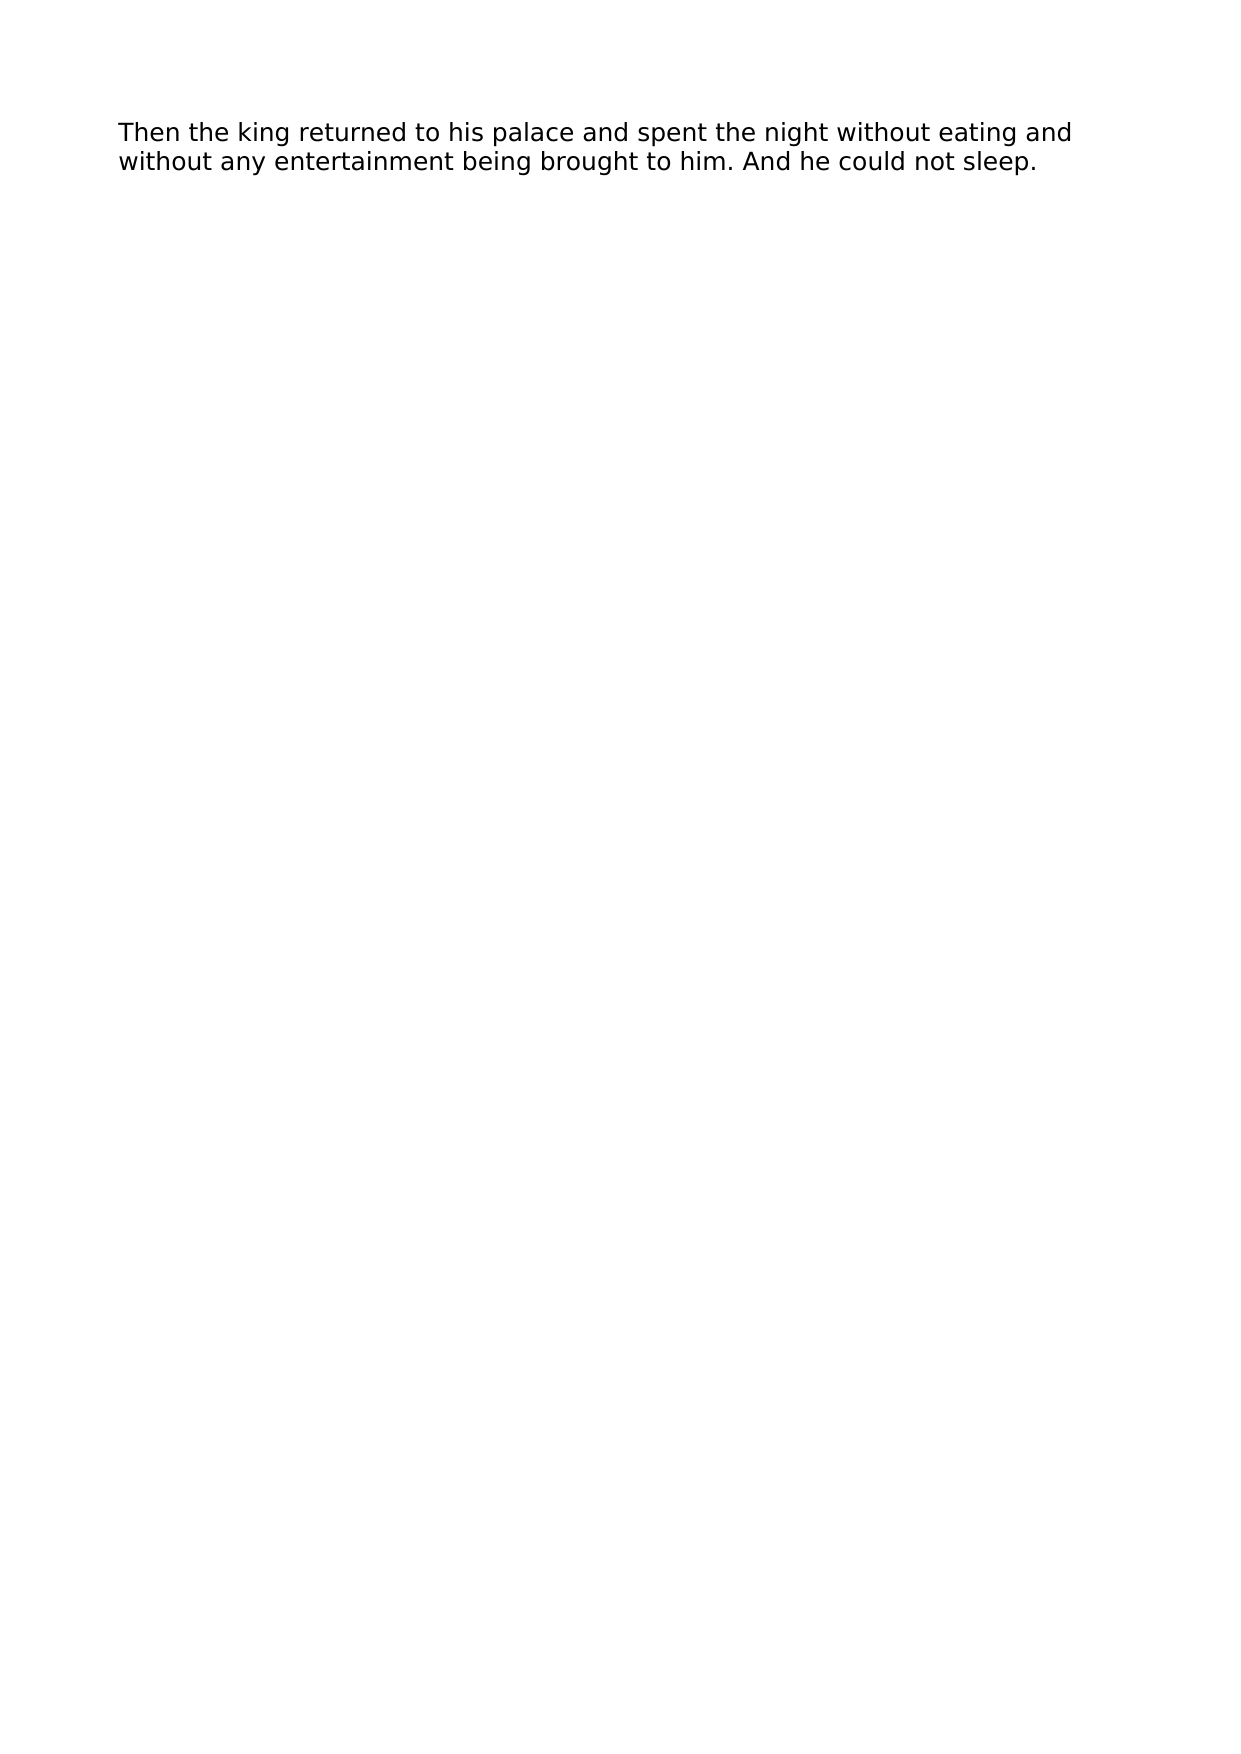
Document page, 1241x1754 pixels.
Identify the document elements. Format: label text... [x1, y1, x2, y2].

text Then the king returned to his palace and spent the night without eating and without any entertainment being brought to him. And he could not sleep. [118, 118, 1122, 176]
